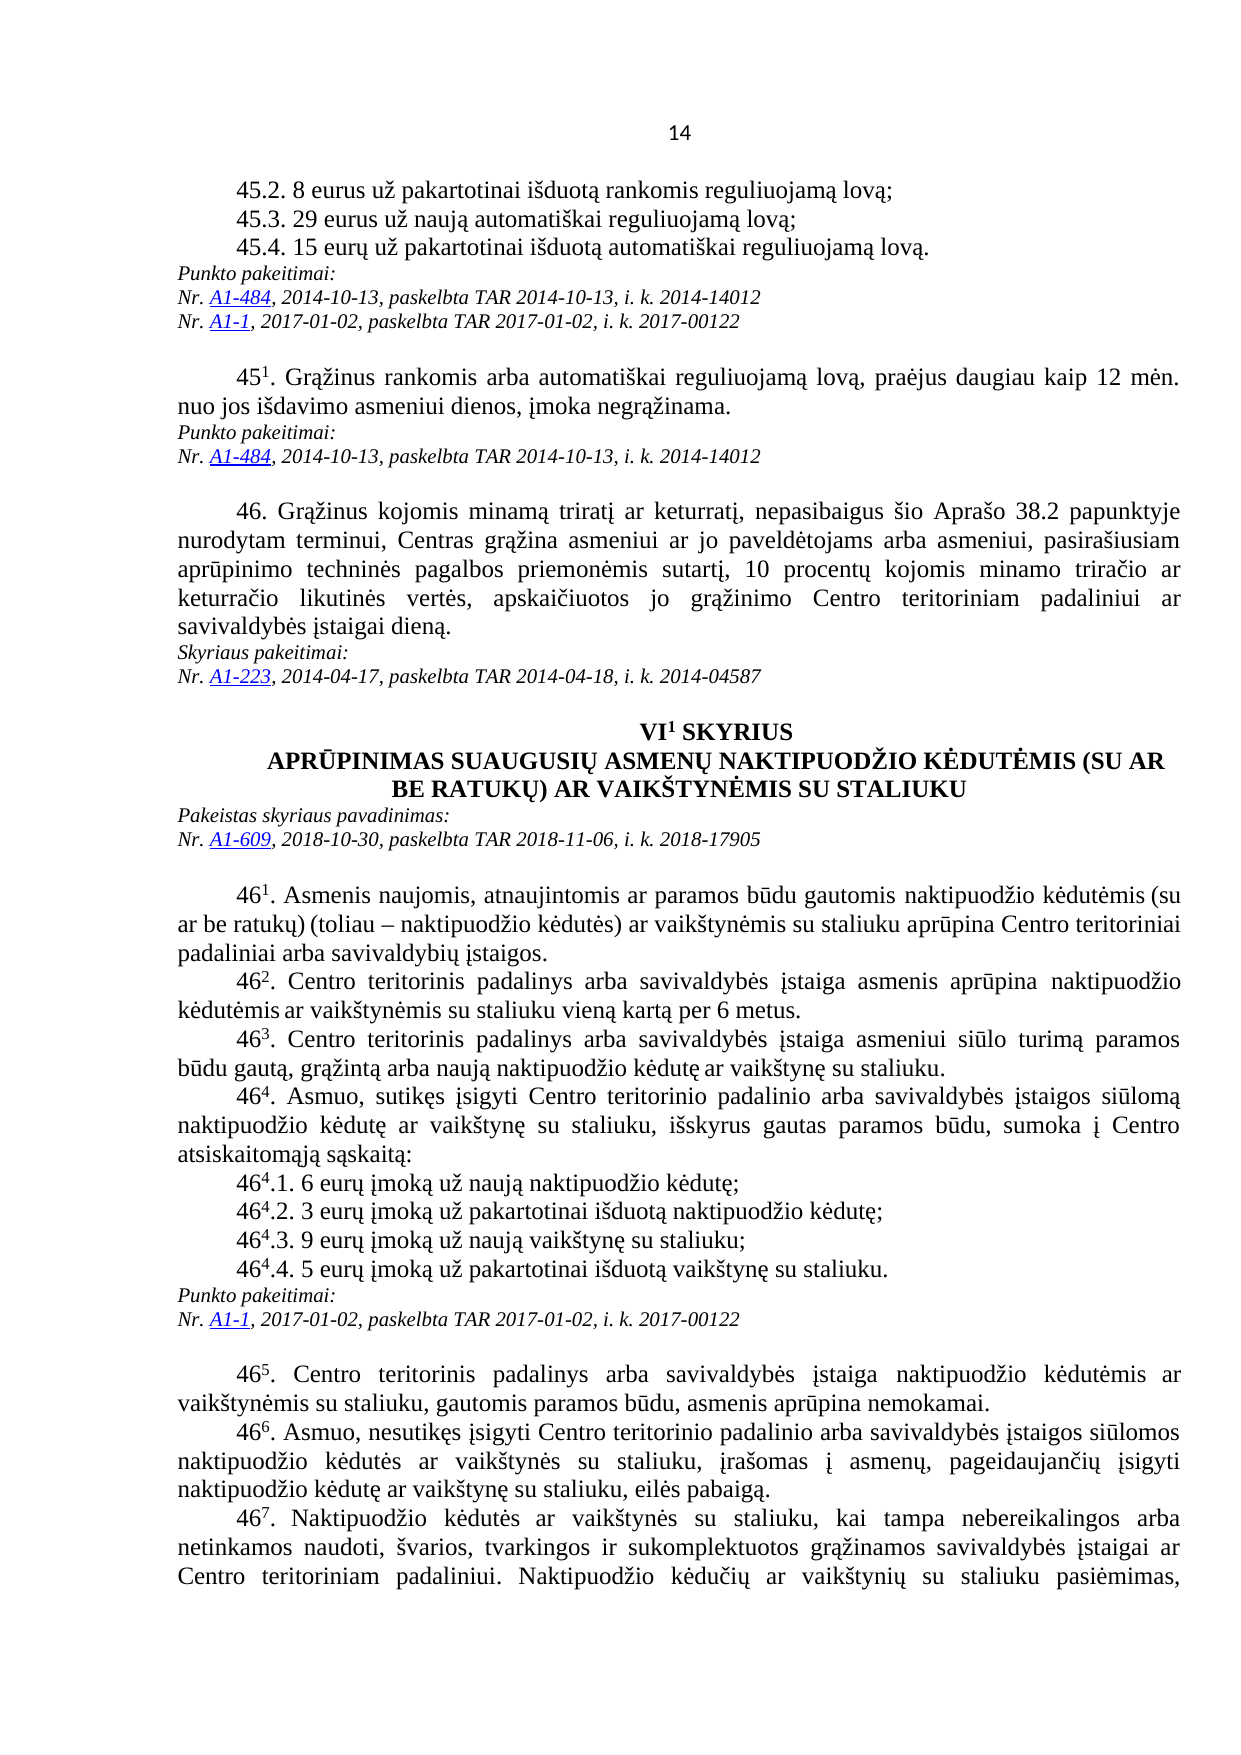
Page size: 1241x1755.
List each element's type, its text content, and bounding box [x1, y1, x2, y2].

text Punkto pakeitimai: [177, 261, 1181, 285]
text 45.4. 15 eurų už pakartotinai išduotą automatiškai reguliuojamą lovą. [177, 232, 1181, 261]
text 464.3. 9 eurų įmoką už naują vaikštynę su staliuku; [177, 1225, 1181, 1254]
text 45.2. 8 eurus už pakartotinai išduotą rankomis reguliuojamą lovą; [177, 175, 1181, 204]
text Punkto pakeitimai: [177, 419, 1181, 444]
text 467. Naktipuodžio kėdutės ar vaikštynės su staliuku, kai tampa nebereikalingos arba netinkamos naudoti, švarios, tvarkingos ir sukomplektuotos grąžinamos savivaldybės įstaigai ar Centro teritoriniam padaliniui. Naktipuodžio kėdučių ar vaikštynių su staliuku pasiėmimas, [177, 1503, 1181, 1589]
text Nr. A1-484, 2014-10-13, paskelbta TAR 2014-10-13, i. k. 2014-14012 [177, 285, 1181, 309]
text Nr. A1-484, 2014-10-13, paskelbta TAR 2014-10-13, i. k. 2014-14012 [177, 444, 1181, 468]
text VI1 SKYRIUS [177, 717, 1181, 746]
text 461. Asmenis naujomis, atnaujintomis ar paramos būdu gautomis naktipuodžio kėdutėmis (su ar be ratukų) (toliau – naktipuodžio kėdutės) ar vaikštynėmis su staliuku aprūpina Centro teritoriniai padaliniai arba savivaldybių įstaigos. [177, 880, 1181, 966]
text Nr. A1-609, 2018-10-30, paskelbta TAR 2018-11-06, i. k. 2018-17905 [177, 827, 1181, 851]
text 464.4. 5 eurų įmoką už pakartotinai išduotą vaikštynę su staliuku. [177, 1254, 1181, 1283]
text Punkto pakeitimai: [177, 1283, 1181, 1307]
text 464. Asmuo, sutikęs įsigyti Centro teritorinio padalinio arba savivaldybės įstaigos siūlomą naktipuodžio kėdutę ar vaikštynę su staliuku, išskyrus gautas paramos būdu, sumoka į Centro atsiskaitomąją sąskaitą: [177, 1081, 1181, 1168]
text 464.1. 6 eurų įmoką už naują naktipuodžio kėdutę; [177, 1168, 1181, 1196]
text 464.2. 3 eurų įmoką už pakartotinai išduotą naktipuodžio kėdutę; [177, 1196, 1181, 1225]
text 462. Centro teritorinis padalinys arba savivaldybės įstaiga asmenis aprūpina naktipuodžio kėdutėmis ar vaikštynėmis su staliuku vieną kartą per 6 metus. [177, 966, 1181, 1024]
text 463. Centro teritorinis padalinys arba savivaldybės įstaiga asmeniui siūlo turimą paramos būdu gautą, grąžintą arba naują naktipuodžio kėdutę ar vaikštynę su staliuku. [177, 1024, 1181, 1081]
text Skyriaus pakeitimai: [177, 640, 1181, 664]
text Pakeistas skyriaus pavadinimas: [177, 803, 1181, 827]
text APRŪPINIMAS SUAUGUSIŲ ASMENŲ NAKTIPUODŽIO KĖDUTĖMIS (SU AR BE RATUKŲ) AR VAIKŠTYNĖMIS SU STALIUKU [177, 746, 1181, 803]
text Nr. A1-1, 2017-01-02, paskelbta TAR 2017-01-02, i. k. 2017-00122 [177, 1307, 1181, 1331]
text 46. Grąžinus kojomis minamą triratį ar keturratį, nepasibaigus šio Aprašo 38.2 papunktyje nurodytam terminui, Centras grąžina asmeniui ar jo paveldėtojams arba asmeniui, pasirašiusiam aprūpinimo techninės pagalbos priemonėmis sutartį, 10 procentų kojomis minamo triračio ar keturračio likutinės vertės, apskaičiuotos jo grąžinimo Centro teritoriniam padaliniui ar savivaldybės įstaigai dieną. [177, 496, 1181, 640]
text 466. Asmuo, nesutikęs įsigyti Centro teritorinio padalinio arba savivaldybės įstaigos siūlomos naktipuodžio kėdutės ar vaikštynės su staliuku, įrašomas į asmenų, pageidaujančių įsigyti naktipuodžio kėdutę ar vaikštynę su staliuku, eilės pabaigą. [177, 1417, 1181, 1503]
text Nr. A1-223, 2014-04-17, paskelbta TAR 2014-04-18, i. k. 2014-04587 [177, 664, 1181, 688]
text 45.3. 29 eurus už naują automatiškai reguliuojamą lovą; [177, 204, 1181, 232]
text 451. Grąžinus rankomis arba automatiškai reguliuojamą lovą, praėjus daugiau kaip 12 mėn. nuo jos išdavimo asmeniui dienos, įmoka negrąžinama. [177, 362, 1181, 419]
text 465. Centro teritorinis padalinys arba savivaldybės įstaiga naktipuodžio kėdutėmis ar vaikštynėmis su staliuku, gautomis paramos būdu, asmenis aprūpina nemokamai. [177, 1359, 1181, 1417]
text Nr. A1-1, 2017-01-02, paskelbta TAR 2017-01-02, i. k. 2017-00122 [177, 309, 1181, 333]
